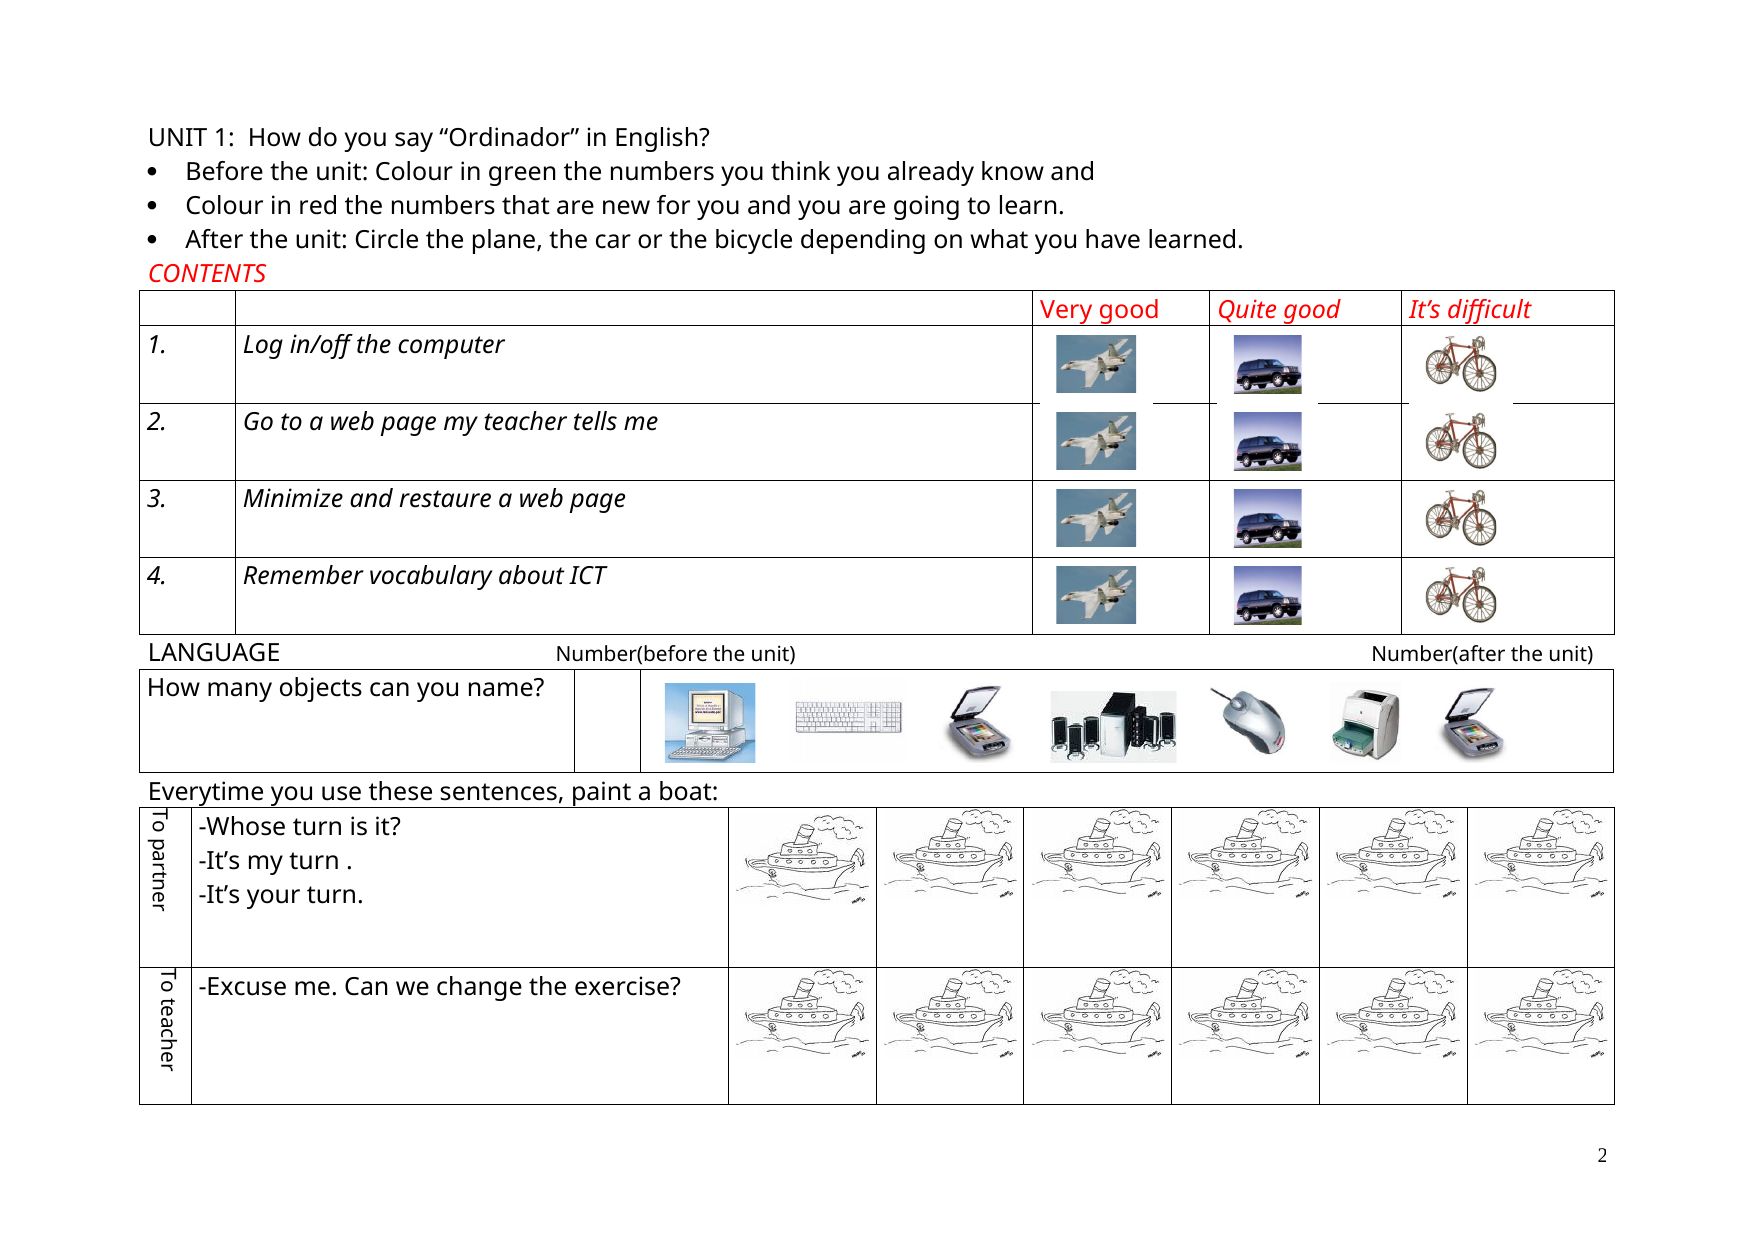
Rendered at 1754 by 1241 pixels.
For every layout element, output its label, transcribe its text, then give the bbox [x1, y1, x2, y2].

picture [1233, 412, 1302, 471]
list Before the unit: Colour in green the numbers you think you already know and [148, 154, 1606, 188]
table_header -Whose turn is it? -It’s my turn . -It’s your turn. [192, 808, 728, 967]
table_cell [1402, 404, 1614, 479]
picture [1434, 685, 1511, 763]
table_cell 3. [140, 481, 235, 557]
picture [939, 682, 1018, 763]
picture [1425, 335, 1497, 392]
picture [883, 968, 1017, 1059]
picture [1326, 968, 1460, 1059]
picture [1056, 489, 1137, 547]
table_header [236, 291, 1032, 325]
table_cell Log in/off the computer [236, 326, 1032, 402]
table_cell [1024, 968, 1171, 1104]
table_cell [1210, 404, 1217, 479]
picture [1326, 808, 1460, 899]
table_header [641, 670, 772, 772]
picture [1425, 566, 1497, 623]
table_header [877, 808, 1023, 967]
table_cell [1033, 481, 1209, 557]
picture [1233, 566, 1302, 625]
picture [1474, 808, 1608, 899]
table_cell -Excuse me. Can we change the exercise? [192, 968, 728, 1104]
table_cell [1318, 558, 1401, 634]
table_header [140, 291, 235, 325]
list Colour in red the numbers that are new for you and you are going to learn. [148, 188, 1606, 222]
table_cell [1402, 326, 1614, 402]
table_header Very good [1033, 291, 1209, 325]
picture [1209, 680, 1297, 763]
table_cell [729, 968, 876, 1104]
table_cell Minimize and restaure a web page [236, 481, 1032, 557]
table_cell [1033, 326, 1209, 402]
table_cell 4. [140, 558, 235, 634]
picture [1178, 968, 1313, 1059]
text Everytime you use these sentences, paint a boat: [148, 773, 1606, 807]
picture [1056, 566, 1137, 624]
picture [1233, 489, 1302, 548]
picture [788, 678, 907, 763]
list After the unit: Circle the plane, the car or the bicycle depending on what you have learned. [148, 222, 1606, 256]
picture [1050, 691, 1177, 763]
table_cell [1318, 326, 1401, 402]
table_header [1172, 808, 1319, 967]
picture [1031, 808, 1165, 899]
picture [664, 683, 756, 763]
picture [1031, 968, 1165, 1059]
picture [1178, 808, 1313, 899]
table_header Quite good [1210, 291, 1401, 325]
picture [735, 814, 869, 905]
table_cell [1402, 481, 1614, 557]
table_cell [1210, 558, 1217, 634]
table_header It’s difficult [1402, 291, 1614, 325]
picture [1329, 682, 1402, 763]
table_cell 2. [140, 404, 235, 479]
table_cell To teacher [140, 968, 191, 1104]
table_header [729, 808, 876, 967]
table_cell [877, 968, 1023, 1104]
text CONTENTS [148, 256, 1606, 290]
table_header [575, 670, 640, 772]
table_cell 1. [140, 326, 235, 402]
table_cell [1320, 968, 1467, 1104]
picture [1056, 412, 1137, 470]
picture [1056, 335, 1137, 393]
table_cell [1318, 404, 1401, 479]
table_cell [1210, 326, 1217, 402]
table_cell [1318, 481, 1401, 557]
table_cell [1172, 968, 1319, 1104]
picture [1233, 335, 1302, 394]
table_cell [1468, 968, 1614, 1104]
table_header [1024, 808, 1171, 967]
table_cell Remember vocabulary about ICT [236, 558, 1032, 634]
text UNIT 1: How do you say “Ordinador” in English? [148, 120, 1606, 154]
table_header [1320, 808, 1467, 967]
table_cell [1033, 558, 1209, 634]
table_cell [1033, 404, 1209, 479]
table_header How many objects can you name? [140, 670, 574, 772]
picture [1474, 968, 1608, 1059]
table_header [923, 670, 1613, 772]
table_header To partner [140, 808, 191, 967]
table_header [1468, 808, 1614, 967]
picture [1425, 412, 1497, 469]
text LANGUAGE Number(before the unit) Number(after the unit) [148, 635, 1606, 669]
picture [735, 968, 869, 1059]
picture [883, 808, 1017, 899]
picture [1425, 489, 1497, 546]
table_cell [1210, 481, 1217, 557]
table_cell Go to a web page my teacher tells me [236, 404, 1032, 479]
table_cell [1402, 558, 1614, 634]
